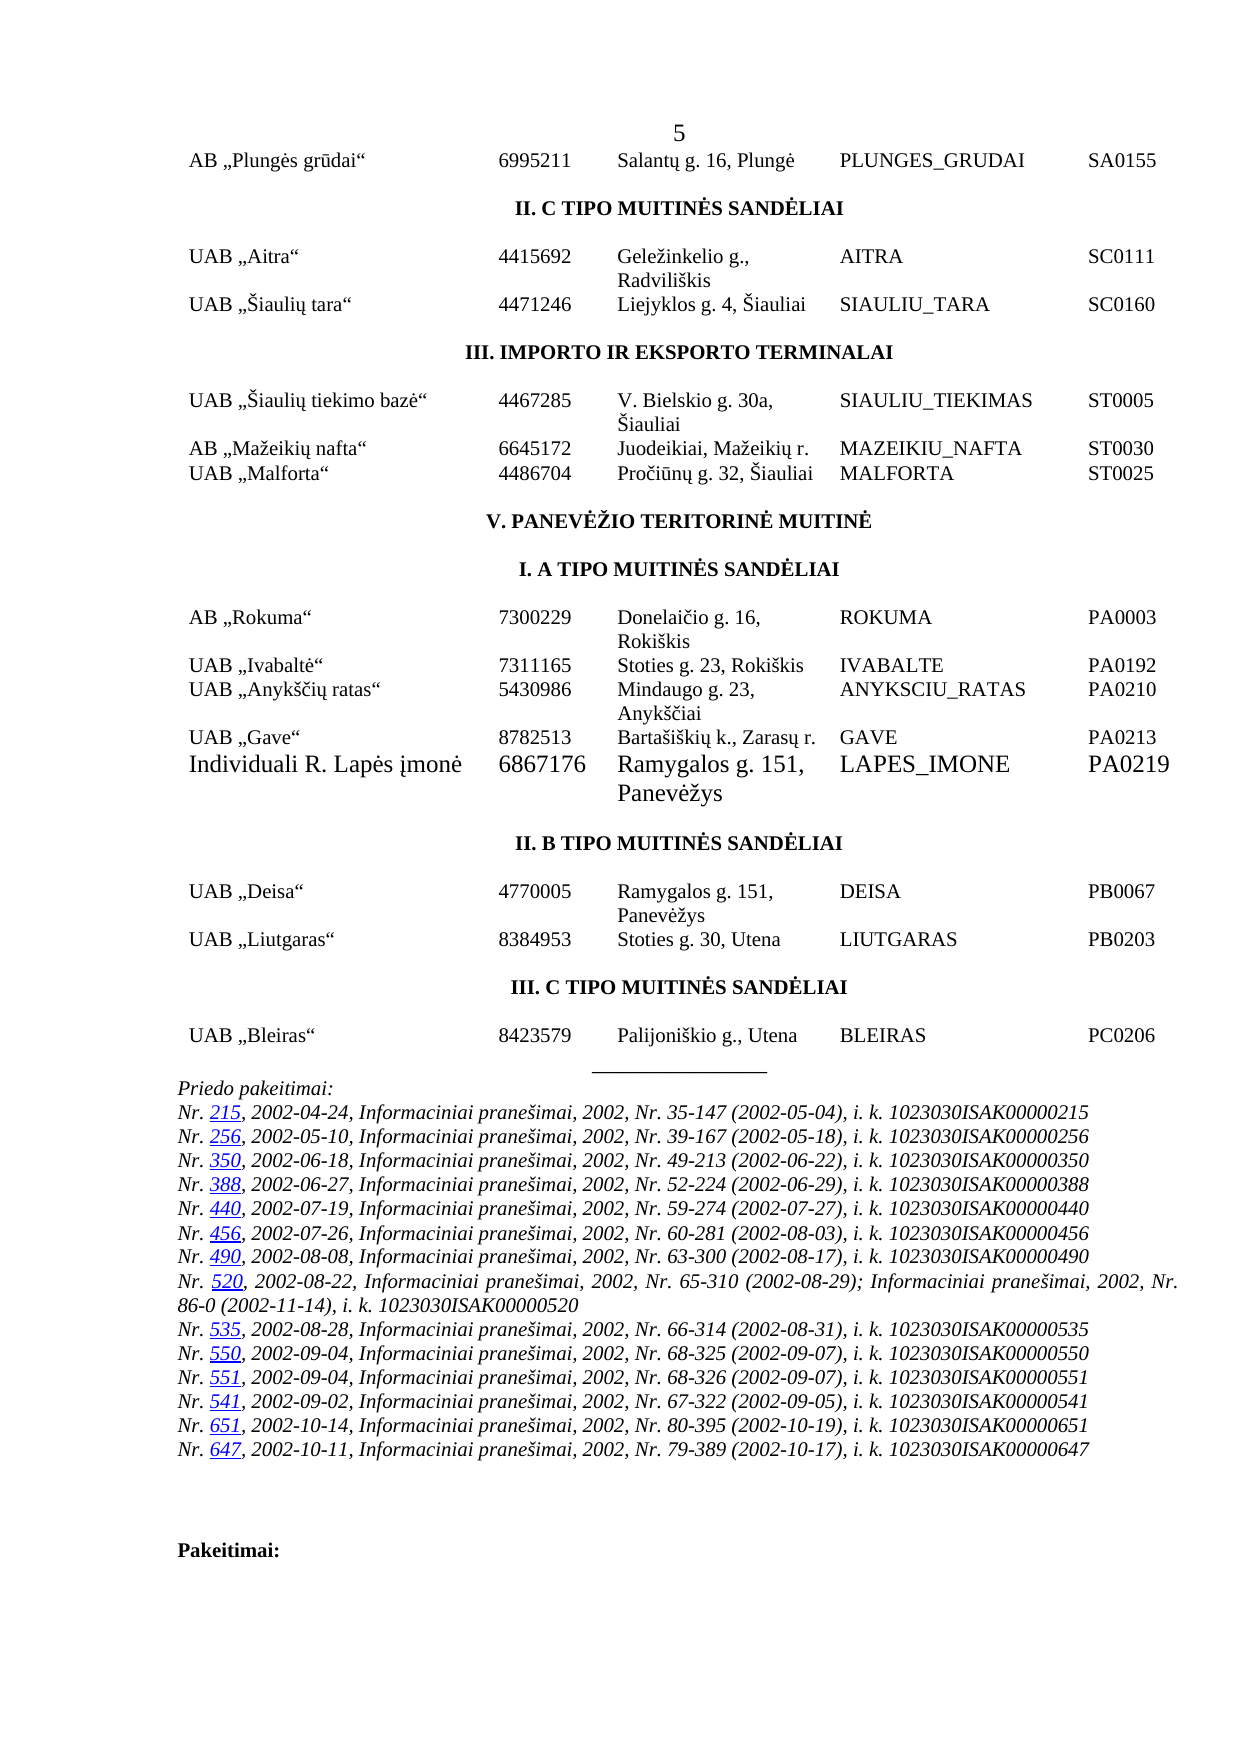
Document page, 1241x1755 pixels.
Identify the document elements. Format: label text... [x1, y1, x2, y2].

text Priedo pakeitimai: [177, 1076, 1181, 1100]
table_cell [828, 855, 1077, 879]
table_cell UAB „Malforta“ [177, 460, 487, 484]
table_cell [1077, 364, 1181, 388]
table_cell UAB „Gave“ [177, 725, 487, 749]
table_cell [828, 172, 1077, 196]
text Nr. 490, 2002-08-08, Informaciniai pranešimai, 2002, Nr. 63-300 (2002-08-17), i. k. 1023030ISAK00000490 [177, 1244, 1181, 1268]
table_cell UAB „Aitra“ [177, 244, 487, 292]
table_cell MAZEIKIU_NAFTA [828, 436, 1077, 460]
table_cell UAB „Deisa“ [177, 879, 487, 927]
table_cell [1077, 220, 1181, 244]
table_cell [1077, 807, 1181, 831]
table_cell 6645172 [487, 436, 606, 460]
text Nr. 535, 2002-08-28, Informaciniai pranešimai, 2002, Nr. 66-314 (2002-08-31), i. k. 1023030ISAK00000535 [177, 1317, 1181, 1341]
table_cell LAPES_IMONE [828, 749, 1077, 807]
table_cell 7311165 [487, 653, 606, 677]
table_cell [487, 172, 606, 196]
table_cell Palijoniškio g., Utena [606, 1023, 828, 1047]
text ______________ [177, 1047, 1181, 1076]
table_cell II. C TIPO MUITINĖS SANDĖLIAI [177, 196, 1181, 220]
table_cell V. PANEVĖŽIO TERITORINĖ MUITINĖ [177, 509, 1181, 533]
table_cell ST0025 [1077, 460, 1181, 484]
table_cell [1077, 855, 1181, 879]
table_cell AB „Plungės grūdai“ [177, 148, 487, 172]
table_cell [487, 533, 606, 557]
text Nr. 541, 2002-09-02, Informaciniai pranešimai, 2002, Nr. 67-322 (2002-09-05), i. k. 1023030ISAK00000541 [177, 1389, 1181, 1413]
table_cell [606, 581, 828, 605]
table_cell [828, 220, 1077, 244]
table_cell Liejyklos g. 4, Šiauliai [606, 292, 828, 316]
table_cell [828, 364, 1077, 388]
table_cell 6995211 [487, 148, 606, 172]
table_cell Stoties g. 30, Utena [606, 927, 828, 951]
table_cell Ramygalos g. 151, Panevėžys [606, 879, 828, 927]
table_cell [487, 807, 606, 831]
table_cell [177, 316, 487, 340]
table_cell UAB „Šiaulių tara“ [177, 292, 487, 316]
table_cell BLEIRAS [828, 1023, 1077, 1047]
table_cell [1077, 999, 1181, 1023]
table_cell I. A TIPO MUITINĖS SANDĖLIAI [177, 557, 1181, 581]
text Nr. 456, 2002-07-26, Informaciniai pranešimai, 2002, Nr. 60-281 (2002-08-03), i. k. 1023030ISAK00000456 [177, 1220, 1181, 1244]
table_cell 4770005 [487, 879, 606, 927]
table_cell Salantų g. 16, Plungė [606, 148, 828, 172]
table_cell Juodeikiai, Mažeikių r. [606, 436, 828, 460]
table_cell [606, 364, 828, 388]
table_cell AB „Mažeikių nafta“ [177, 436, 487, 460]
table_cell 8782513 [487, 725, 606, 749]
table_cell II. B TIPO MUITINĖS SANDĖLIAI [177, 831, 1181, 855]
table_cell Mindaugo g. 23, Anykščiai [606, 677, 828, 725]
table_cell MALFORTA [828, 460, 1077, 484]
table_cell PA0003 [1077, 605, 1181, 653]
table_cell Pročiūnų g. 32, Šiauliai [606, 460, 828, 484]
table_cell [177, 855, 487, 879]
table_cell LIUTGARAS [828, 927, 1077, 951]
table_cell Donelaičio g. 16, Rokiškis [606, 605, 828, 653]
table_cell AITRA [828, 244, 1077, 292]
table_cell [487, 999, 606, 1023]
text Nr. 551, 2002-09-04, Informaciniai pranešimai, 2002, Nr. 68-326 (2002-09-07), i. k. 1023030ISAK00000551 [177, 1365, 1181, 1389]
table_cell [487, 364, 606, 388]
table_cell [177, 999, 487, 1023]
table_cell SA0155 [1077, 148, 1181, 172]
table_cell [606, 172, 828, 196]
text Nr. 215, 2002-04-24, Informaciniai pranešimai, 2002, Nr. 35-147 (2002-05-04), i. k. 1023030ISAK00000215 [177, 1100, 1181, 1124]
table_cell [606, 999, 828, 1023]
text Nr. 388, 2002-06-27, Informaciniai pranešimai, 2002, Nr. 52-224 (2002-06-29), i. k. 1023030ISAK00000388 [177, 1172, 1181, 1196]
table_cell [1077, 951, 1181, 975]
table_cell 6867176 [487, 749, 606, 807]
table_cell SC0160 [1077, 292, 1181, 316]
table_cell ANYKSCIU_RATAS [828, 677, 1077, 725]
table_cell 4415692 [487, 244, 606, 292]
table_cell [177, 951, 487, 975]
table_cell Geležinkelio g., Radviliškis [606, 244, 828, 292]
table_cell [606, 220, 828, 244]
table_cell V. Bielskio g. 30a, Šiauliai [606, 388, 828, 436]
table_cell UAB „Liutgaras“ [177, 927, 487, 951]
table_cell [828, 485, 1077, 508]
table_cell [177, 807, 487, 831]
table_cell III. C TIPO MUITINĖS SANDĖLIAI [177, 975, 1181, 999]
table_cell Bartašiškių k., Zarasų r. [606, 725, 828, 749]
table_cell UAB „Bleiras“ [177, 1023, 487, 1047]
table_cell [487, 855, 606, 879]
table_cell PLUNGES_GRUDAI [828, 148, 1077, 172]
table_cell PB0203 [1077, 927, 1181, 951]
text Nr. 647, 2002-10-11, Informaciniai pranešimai, 2002, Nr. 79-389 (2002-10-17), i. k. 1023030ISAK00000647 [177, 1437, 1181, 1461]
text Nr. 520, 2002-08-22, Informaciniai pranešimai, 2002, Nr. 65-310 (2002-08-29); Informaciniai pranešimai, 2002, Nr. 86-0 (2002-11-14), i. k. 1023030ISAK00000520 [177, 1268, 1181, 1317]
table_cell PA0192 [1077, 653, 1181, 677]
table_cell [828, 999, 1077, 1023]
text Pakeitimai: [177, 1538, 1181, 1562]
table_cell [177, 364, 487, 388]
table_cell [177, 581, 487, 605]
table_cell [1077, 581, 1181, 605]
table_cell PB0067 [1077, 879, 1181, 927]
table_cell [828, 533, 1077, 557]
table_cell [1077, 485, 1181, 508]
table_cell UAB „Šiaulių tiekimo bazė“ [177, 388, 487, 436]
table_cell [606, 533, 828, 557]
table_cell [487, 316, 606, 340]
table_cell 7300229 [487, 605, 606, 653]
table_cell ST0030 [1077, 436, 1181, 460]
table_cell ROKUMA [828, 605, 1077, 653]
table_cell [177, 172, 487, 196]
table_cell UAB „Ivabaltė“ [177, 653, 487, 677]
table_cell Individuali R. Lapės įmonė [177, 749, 487, 807]
table_cell 5430986 [487, 677, 606, 725]
text Nr. 651, 2002-10-14, Informaciniai pranešimai, 2002, Nr. 80-395 (2002-10-19), i. k. 1023030ISAK00000651 [177, 1413, 1181, 1437]
table_cell [177, 485, 487, 508]
text Nr. 550, 2002-09-04, Informaciniai pranešimai, 2002, Nr. 68-325 (2002-09-07), i. k. 1023030ISAK00000550 [177, 1341, 1181, 1365]
table_cell [828, 316, 1077, 340]
table_cell [828, 807, 1077, 831]
text Nr. 350, 2002-06-18, Informaciniai pranešimai, 2002, Nr. 49-213 (2002-06-22), i. k. 1023030ISAK00000350 [177, 1148, 1181, 1172]
table_cell UAB „Anykščių ratas“ [177, 677, 487, 725]
table_cell [1077, 316, 1181, 340]
table_cell [177, 220, 487, 244]
table_cell SIAULIU_TARA [828, 292, 1077, 316]
table_cell PA0213 [1077, 725, 1181, 749]
table_cell [1077, 172, 1181, 196]
table_cell SC0111 [1077, 244, 1181, 292]
table_cell [828, 581, 1077, 605]
table_cell [487, 485, 606, 508]
table_cell PA0219 [1077, 749, 1181, 807]
table_cell 4467285 [487, 388, 606, 436]
table_cell PC0206 [1077, 1023, 1181, 1047]
table_cell [177, 533, 487, 557]
table_cell AB „Rokuma“ [177, 605, 487, 653]
table_cell [606, 855, 828, 879]
table_cell SIAULIU_TIEKIMAS [828, 388, 1077, 436]
table_cell 8384953 [487, 927, 606, 951]
text Nr. 440, 2002-07-19, Informaciniai pranešimai, 2002, Nr. 59-274 (2002-07-27), i. k. 1023030ISAK00000440 [177, 1196, 1181, 1220]
table_cell PA0210 [1077, 677, 1181, 725]
table_cell 4486704 [487, 460, 606, 484]
table_cell [487, 951, 606, 975]
table_cell ST0005 [1077, 388, 1181, 436]
table_cell IVABALTE [828, 653, 1077, 677]
text Nr. 256, 2002-05-10, Informaciniai pranešimai, 2002, Nr. 39-167 (2002-05-18), i. k. 1023030ISAK00000256 [177, 1124, 1181, 1148]
table_cell [487, 220, 606, 244]
table_cell [606, 951, 828, 975]
table_cell 4471246 [487, 292, 606, 316]
table_cell III. IMPORTO IR EKSPORTO TERMINALAI [177, 340, 1181, 364]
table_cell [606, 316, 828, 340]
table_cell Ramygalos g. 151, Panevėžys [606, 749, 828, 807]
table_cell 8423579 [487, 1023, 606, 1047]
table_cell [606, 485, 828, 508]
table_cell [828, 951, 1077, 975]
table_cell [487, 581, 606, 605]
table_cell [606, 807, 828, 831]
table_cell DEISA [828, 879, 1077, 927]
table_cell [1077, 533, 1181, 557]
table_cell Stoties g. 23, Rokiškis [606, 653, 828, 677]
table_cell GAVE [828, 725, 1077, 749]
